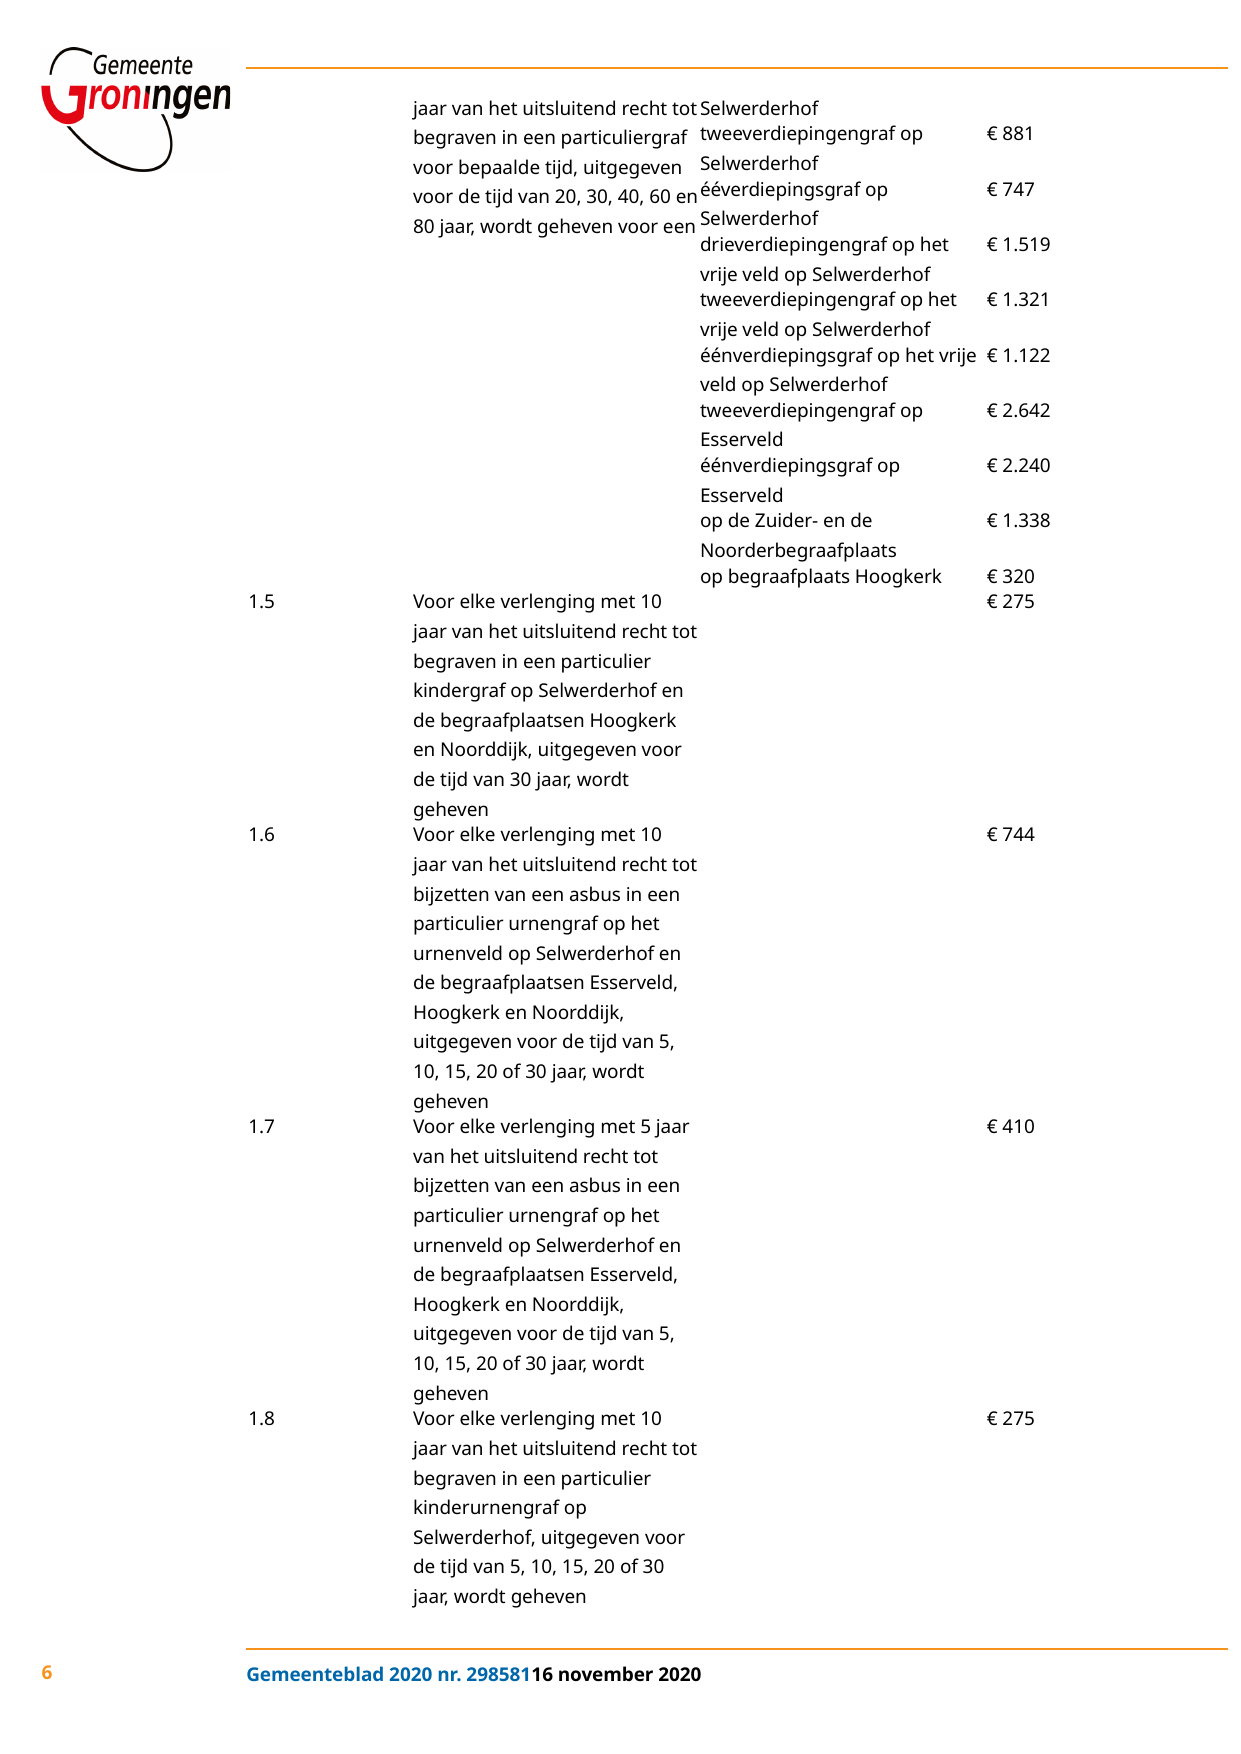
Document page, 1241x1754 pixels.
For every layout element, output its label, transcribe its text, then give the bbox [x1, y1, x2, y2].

table_cell 1.8 [248, 1406, 413, 1609]
table_cell 1.6 [248, 822, 413, 1113]
table_cell ééverdiepingsgraf op Selwerderhof [700, 176, 987, 231]
picture [41, 47, 231, 172]
table_cell op de Zuider- en de Noorderbegraafplaats [700, 508, 987, 563]
table_cell € 2.240 [987, 453, 1152, 508]
table_cell éénverdiepingsgraf op het vrije veld op Selwerderhof [700, 342, 987, 397]
table_cell Voor elke verlenging met 5 jaar van het uitsluitend recht tot bijzetten van een asbus in een particulier urnengraf op het urnenveld op Selwerderhof en de begraafplaatsen Esserveld, Hoogkerk en Noorddijk, uitgegeven voor de tijd van 5, 10, 15, 20 of 30 jaar, wordt geheven [413, 1114, 700, 1406]
table_cell [700, 1406, 987, 1609]
table_cell [700, 822, 987, 1113]
table_cell 1.5 [248, 589, 413, 822]
table_cell [700, 1114, 987, 1406]
table_cell € 320 [987, 563, 1152, 589]
table_cell Voor elke verlenging met 10 jaar van het uitsluitend recht tot begraven in een particulier kinderurnengraf op Selwerderhof, uitgegeven voor de tijd van 5, 10, 15, 20 of 30 jaar, wordt geheven [413, 1406, 700, 1609]
table_cell € 1.338 [987, 508, 1152, 563]
table_cell tweeverdiepingengraf op het vrije veld op Selwerderhof [700, 286, 987, 342]
table_cell € 2.642 [987, 397, 1152, 452]
table_cell € 744 [987, 822, 1152, 1113]
table_cell € 1.519 [987, 231, 1152, 286]
table_cell Selwerderhof [700, 95, 987, 121]
table_cell € 881 [987, 121, 1152, 176]
table_cell € 275 [987, 589, 1152, 822]
table_cell éénverdiepingsgraf op Esserveld [700, 453, 987, 508]
table_cell Voor elke verlenging met 10 jaar van het uitsluitend recht tot begraven in een particulier kindergraf op Selwerderhof en de begraafplaatsen Hoogkerk en Noorddijk, uitgegeven voor de tijd van 30 jaar, wordt geheven [413, 589, 700, 822]
table_cell tweeverdiepingengraf op Esserveld [700, 397, 987, 452]
table_cell jaar van het uitsluitend recht tot begraven in een particuliergraf voor bepaalde tijd, uitgegeven voor de tijd van 20, 30, 40, 60 en 80 jaar, wordt geheven voor een [413, 95, 700, 589]
table_cell € 747 [987, 176, 1152, 231]
table_cell € 1.321 [987, 286, 1152, 342]
table_cell Voor elke verlenging met 10 jaar van het uitsluitend recht tot bijzetten van een asbus in een particulier urnengraf op het urnenveld op Selwerderhof en de begraafplaatsen Esserveld, Hoogkerk en Noorddijk, uitgegeven voor de tijd van 5, 10, 15, 20 of 30 jaar, wordt geheven [413, 822, 700, 1113]
table_cell tweeverdiepingengraf op Selwerderhof [700, 121, 987, 176]
table_cell [248, 95, 413, 589]
table_cell € 410 [987, 1114, 1152, 1406]
table_cell op begraafplaats Hoogkerk [700, 563, 987, 589]
table_cell [987, 95, 1152, 121]
table_cell [700, 589, 987, 822]
table_cell 1.7 [248, 1114, 413, 1406]
table_cell € 275 [987, 1406, 1152, 1609]
table_cell € 1.122 [987, 342, 1152, 397]
table_cell drieverdiepingengraf op het vrije veld op Selwerderhof [700, 231, 987, 286]
